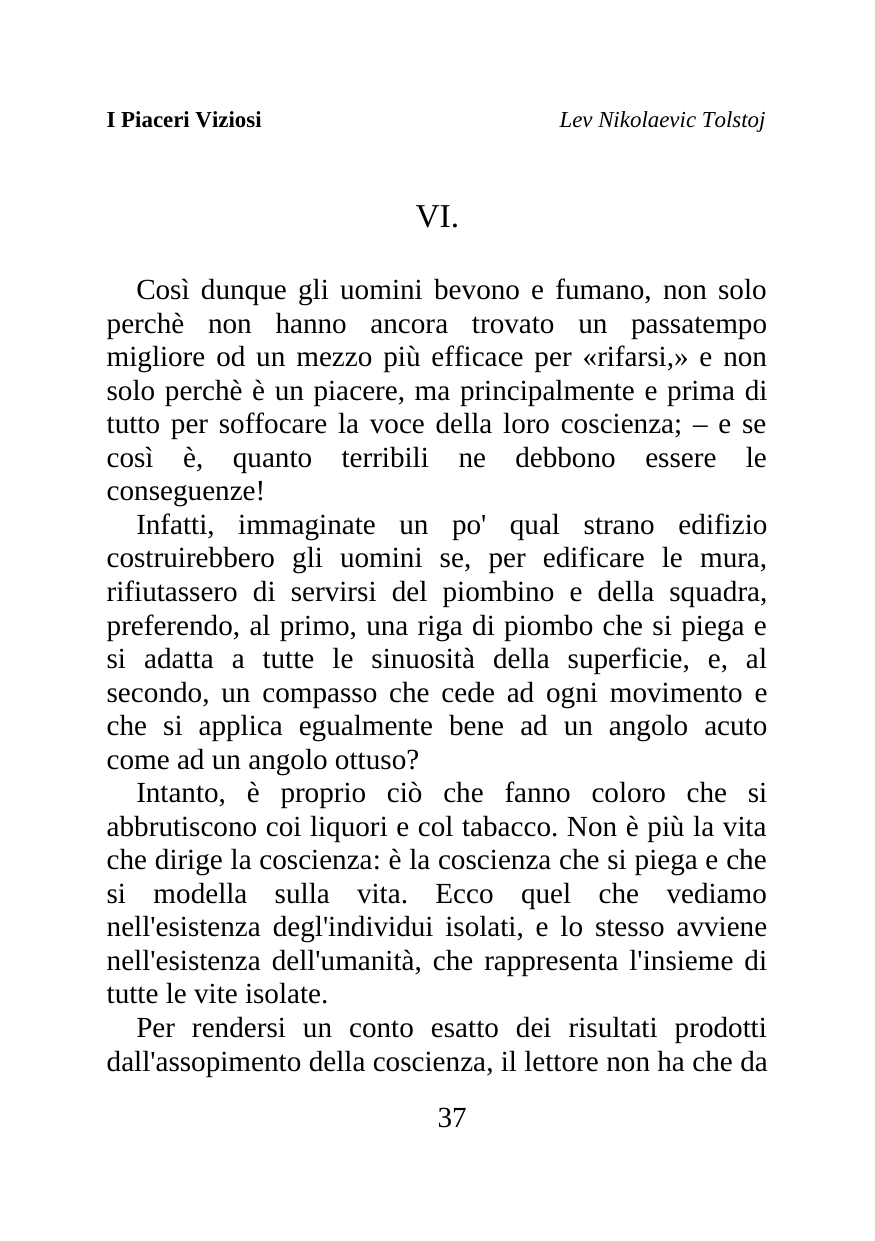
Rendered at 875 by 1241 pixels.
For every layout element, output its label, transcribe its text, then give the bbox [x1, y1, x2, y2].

text Infatti, immaginate un po' qual strano edifizio costruirebbero gli uomini se, per edificare le mura, rifiutassero di servirsi del piombino e della squadra, preferendo, al primo, una riga di piombo che si piega e si adatta a tutte le sinuosità della superficie, e, al secondo, un compasso che cede ad ogni movimento e che si applica egualmente bene ad un angolo acuto come ad un angolo ottuso? [106, 507, 768, 775]
text Intanto, è proprio ciò che fanno coloro che si abbrutiscono coi liquori e col tabacco. Non è più la vita che dirige la coscienza: è la coscienza che si piega e che si modella sulla vita. Ecco quel che vediamo nell'esistenza degl'individui isolati, e lo stesso avviene nell'esistenza dell'umanità, che rappresenta l'insieme di tutte le vite isolate. [106, 775, 768, 1010]
text Così dunque gli uomini bevono e fumano, non solo perchè non hanno ancora trovato un passatempo migliore od un mezzo più efficace per «rifarsi,» e non solo perchè è un piacere, ma principalmente e prima di tutto per soffocare la voce della loro coscienza; – e se così è, quanto terribili ne debbono essere le conseguenze! [106, 272, 768, 507]
text Per rendersi un conto esatto dei risultati prodotti dall'assopimento della coscienza, il lettore non ha che da [106, 1010, 768, 1077]
subtitle VI. [106, 196, 768, 235]
